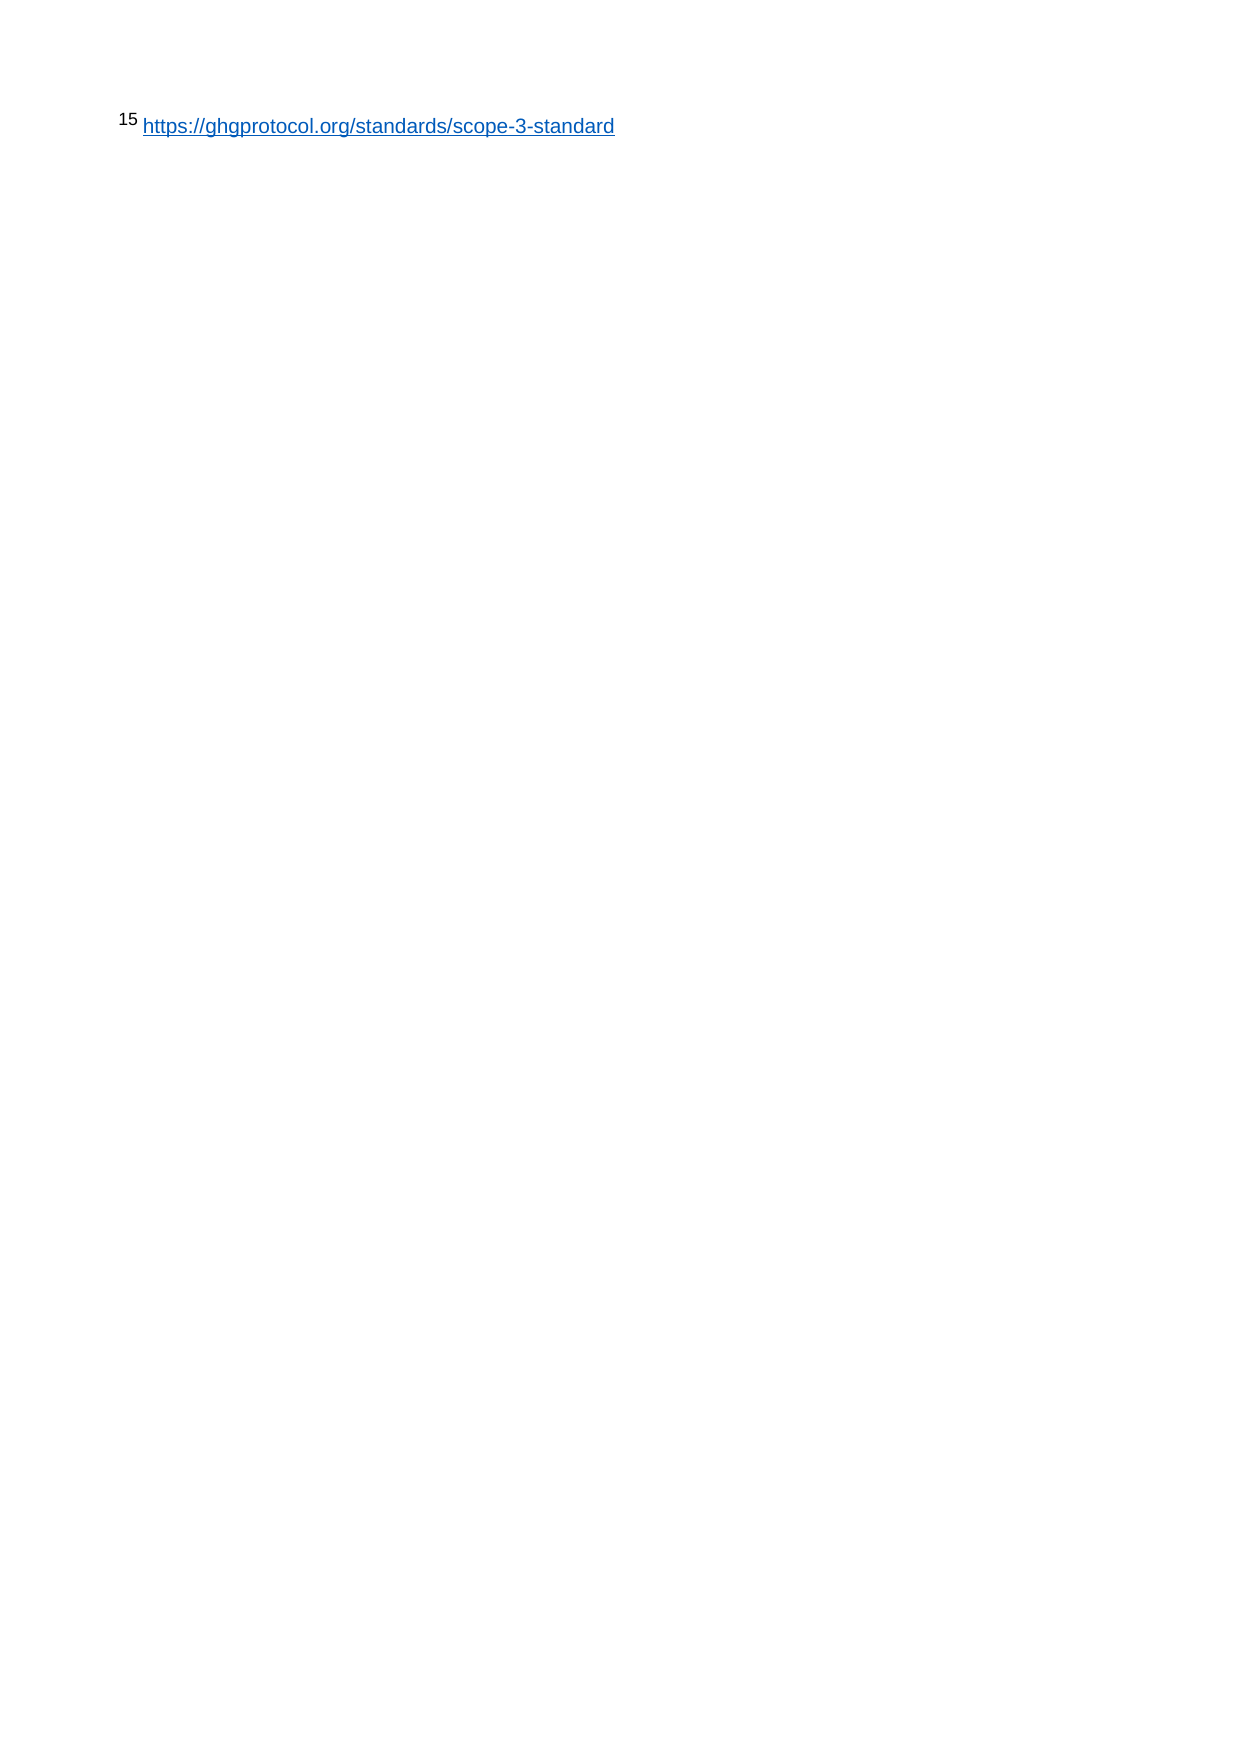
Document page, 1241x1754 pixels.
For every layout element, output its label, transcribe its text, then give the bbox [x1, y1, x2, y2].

text 15 https://ghgprotocol.org/standards/scope-3-standard [118, 108, 1134, 139]
